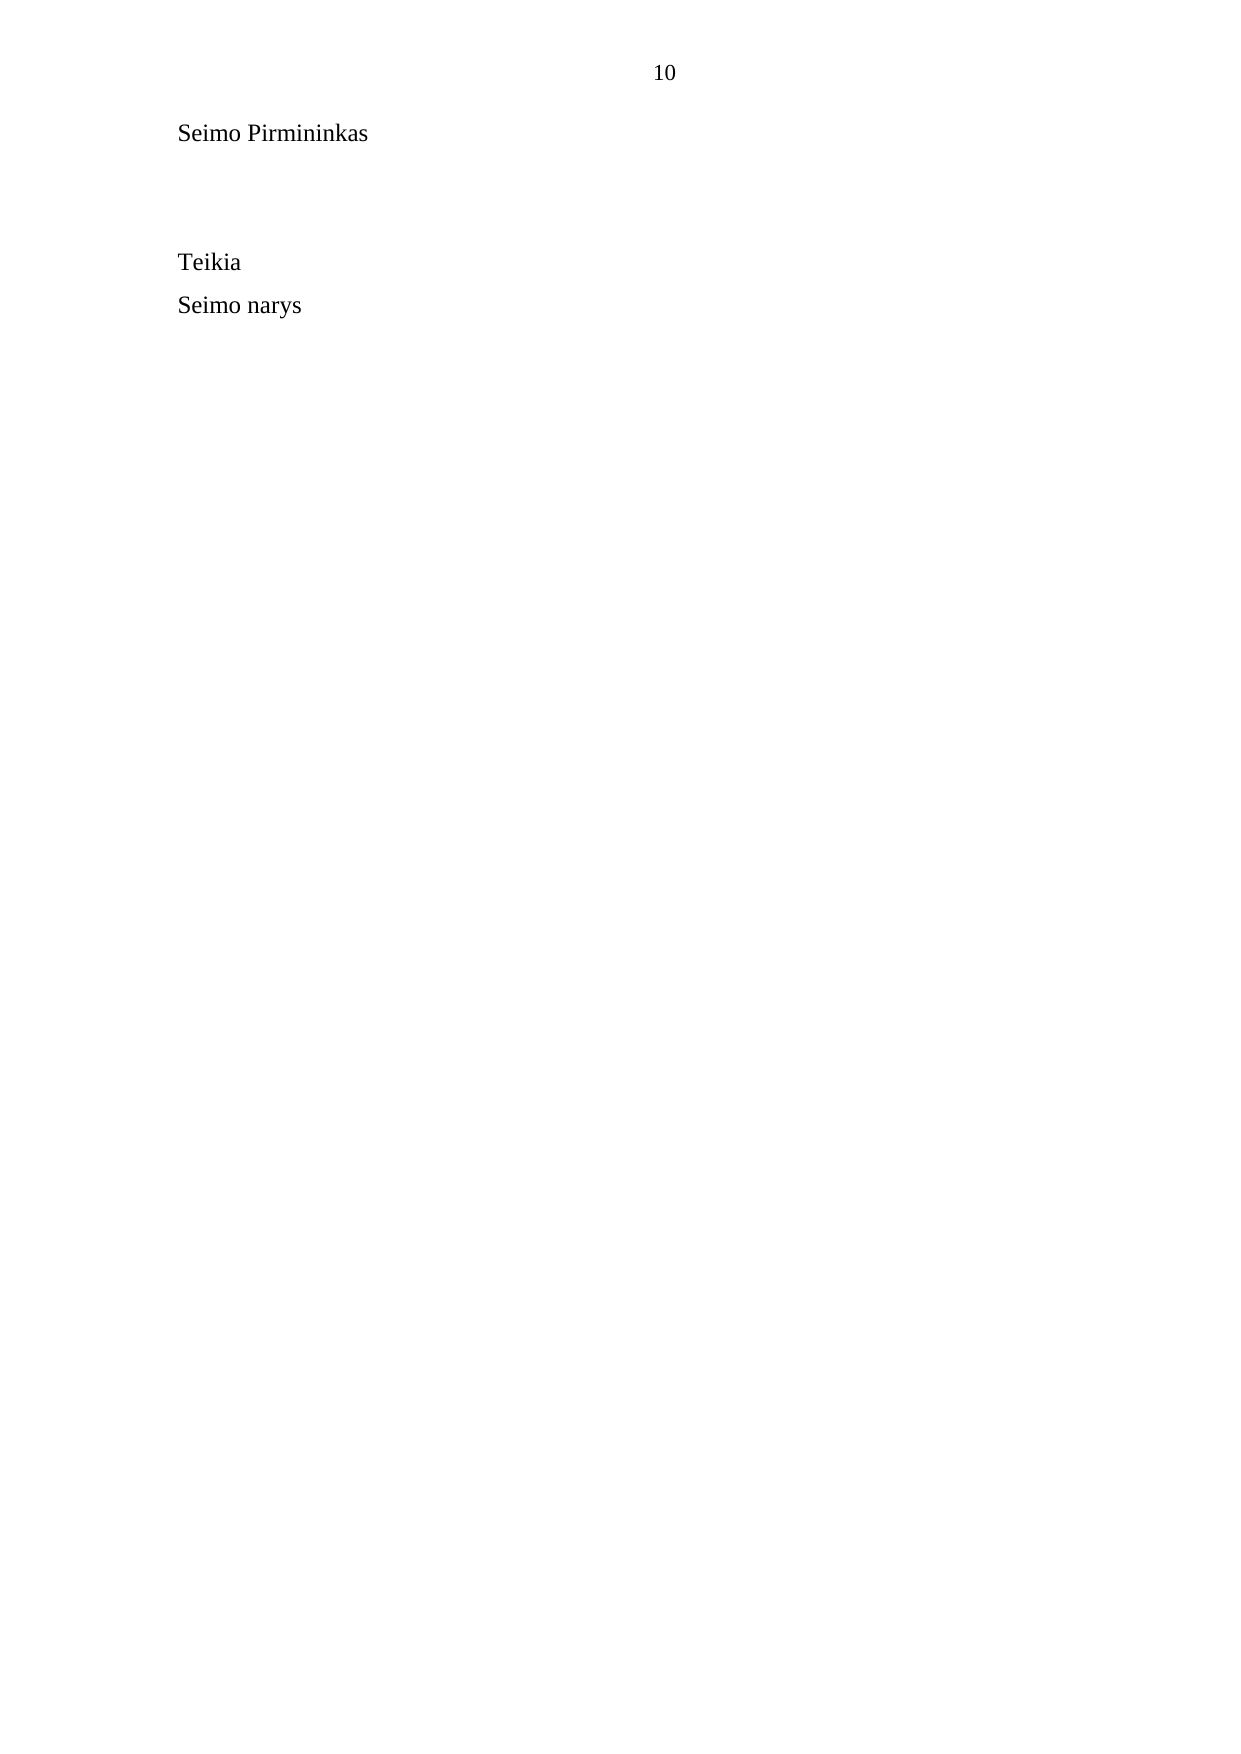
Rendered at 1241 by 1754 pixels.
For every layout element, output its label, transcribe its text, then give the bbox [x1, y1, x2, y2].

text Teikia [177, 247, 1152, 276]
text Seimo narys [177, 291, 1152, 319]
text Seimo Pirmininkas [177, 118, 1152, 147]
